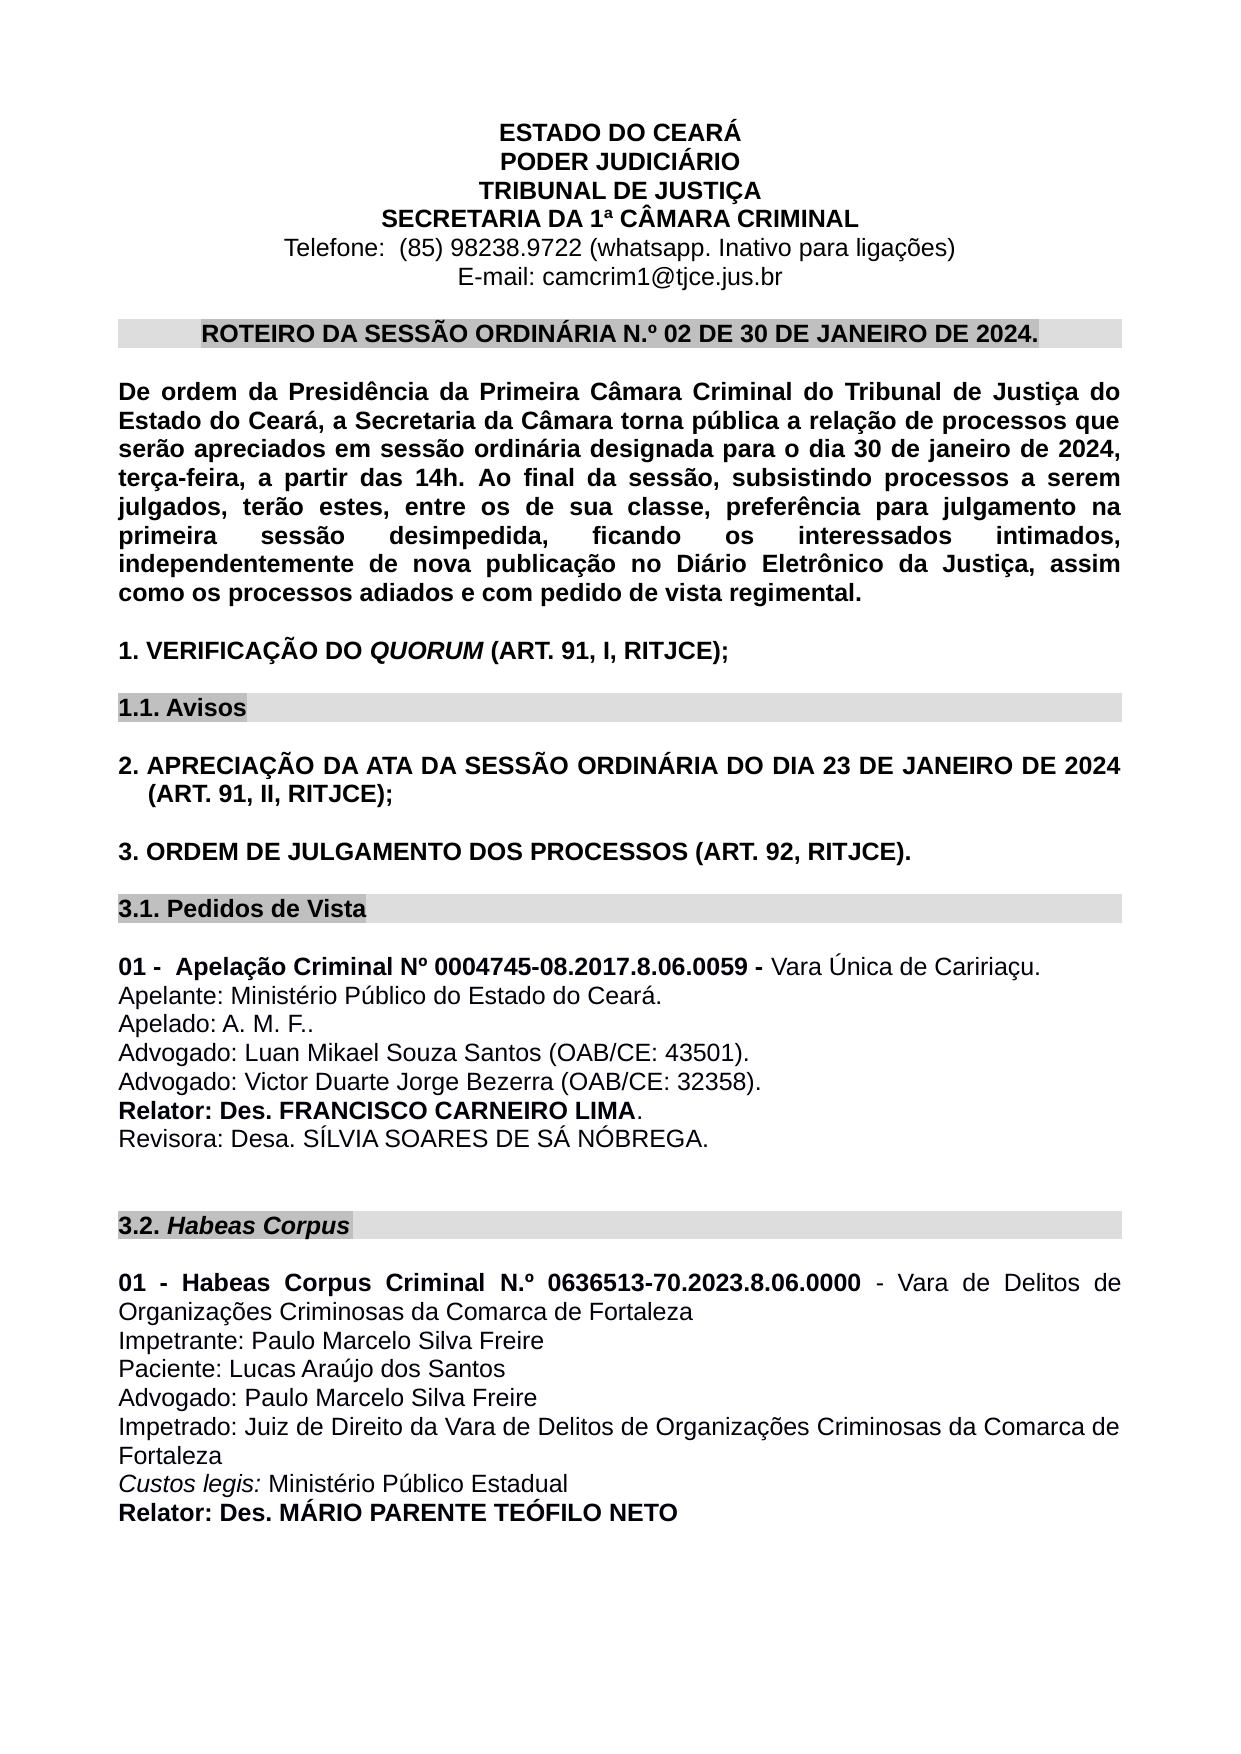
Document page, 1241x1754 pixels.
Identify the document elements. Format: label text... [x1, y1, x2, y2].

text Relator: Des. FRANCISCO CARNEIRO LIMA. [118, 1096, 1122, 1124]
text 1. VERIFICAÇÃO DO QUORUM (ART. 91, I, RITJCE); [118, 636, 1122, 664]
text Apelante: Ministério Público do Estado do Ceará. [118, 981, 1122, 1009]
text Relator: Des. MÁRIO PARENTE TEÓFILO NETO [118, 1498, 1122, 1527]
text Advogado: Victor Duarte Jorge Bezerra (OAB/CE: 32358). [118, 1067, 1122, 1096]
text Telefone: (85) 98238.9722 (whatsapp. Inativo para ligações) [118, 233, 1122, 262]
text ROTEIRO DA SESSÃO ORDINÁRIA N.º 02 DE 30 DE JANEIRO DE 2024. [118, 319, 1122, 348]
text Impetrante: Paulo Marcelo Silva Freire [118, 1326, 1122, 1354]
text SECRETARIA DA 1ª CÂMARA CRIMINAL [118, 204, 1122, 233]
text ESTADO DO CEARÁ [118, 118, 1122, 147]
text 01 - Apelação Criminal Nº 0004745-08.2017.8.06.0059 - Vara Única de Caririaçu. [118, 952, 1122, 981]
text 2. APRECIAÇÃO DA ATA DA SESSÃO ORDINÁRIA DO DIA 23 DE JANEIRO DE 2024 (ART. 91, II, RITJCE); [118, 751, 1122, 808]
text 1.1. Avisos [118, 693, 1122, 722]
text Paciente: Lucas Araújo dos Santos [118, 1354, 1122, 1383]
text Impetrado: Juiz de Direito da Vara de Delitos de Organizações Criminosas da Comarca de Fortaleza [118, 1412, 1122, 1469]
text Apelado: A. M. F.. [118, 1009, 1122, 1038]
text 3.1. Pedidos de Vista [118, 894, 1122, 923]
text Advogado: Luan Mikael Souza Santos (OAB/CE: 43501). [118, 1038, 1122, 1067]
text TRIBUNAL DE JUSTIÇA [118, 176, 1122, 204]
text De ordem da Presidência da Primeira Câmara Criminal do Tribunal de Justiça do Estado do Ceará, a Secretaria da Câmara torna pública a relação de processos que serão apreciados em sessão ordinária designada para o dia 30 de janeiro de 2024, terça-feira, a partir das 14h. Ao final da sessão, subsistindo processos a serem julgados, terão estes, entre os de sua classe, preferência para julgamento na primeira sessão desimpedida, ficando os interessados intimados, independentemente de nova publicação no Diário Eletrônico da Justiça, assim como os processos adiados e com pedido de vista regimental. [118, 377, 1122, 607]
text Revisora: Desa. SÍLVIA SOARES DE SÁ NÓBREGA. [118, 1124, 1122, 1153]
text E-mail: camcrim1@tjce.jus.br [118, 262, 1122, 291]
text Custos legis: Ministério Público Estadual [118, 1469, 1122, 1498]
text 01 - Habeas Corpus Criminal N.º 0636513-70.2023.8.06.0000 - Vara de Delitos de Organizações Criminosas da Comarca de Fortaleza [118, 1268, 1122, 1326]
text PODER JUDICIÁRIO [118, 147, 1122, 176]
text 3. ORDEM DE JULGAMENTO DOS PROCESSOS (ART. 92, RITJCE). [118, 837, 1122, 866]
text 3.2. Habeas Corpus [118, 1211, 1122, 1239]
text Advogado: Paulo Marcelo Silva Freire [118, 1383, 1122, 1412]
